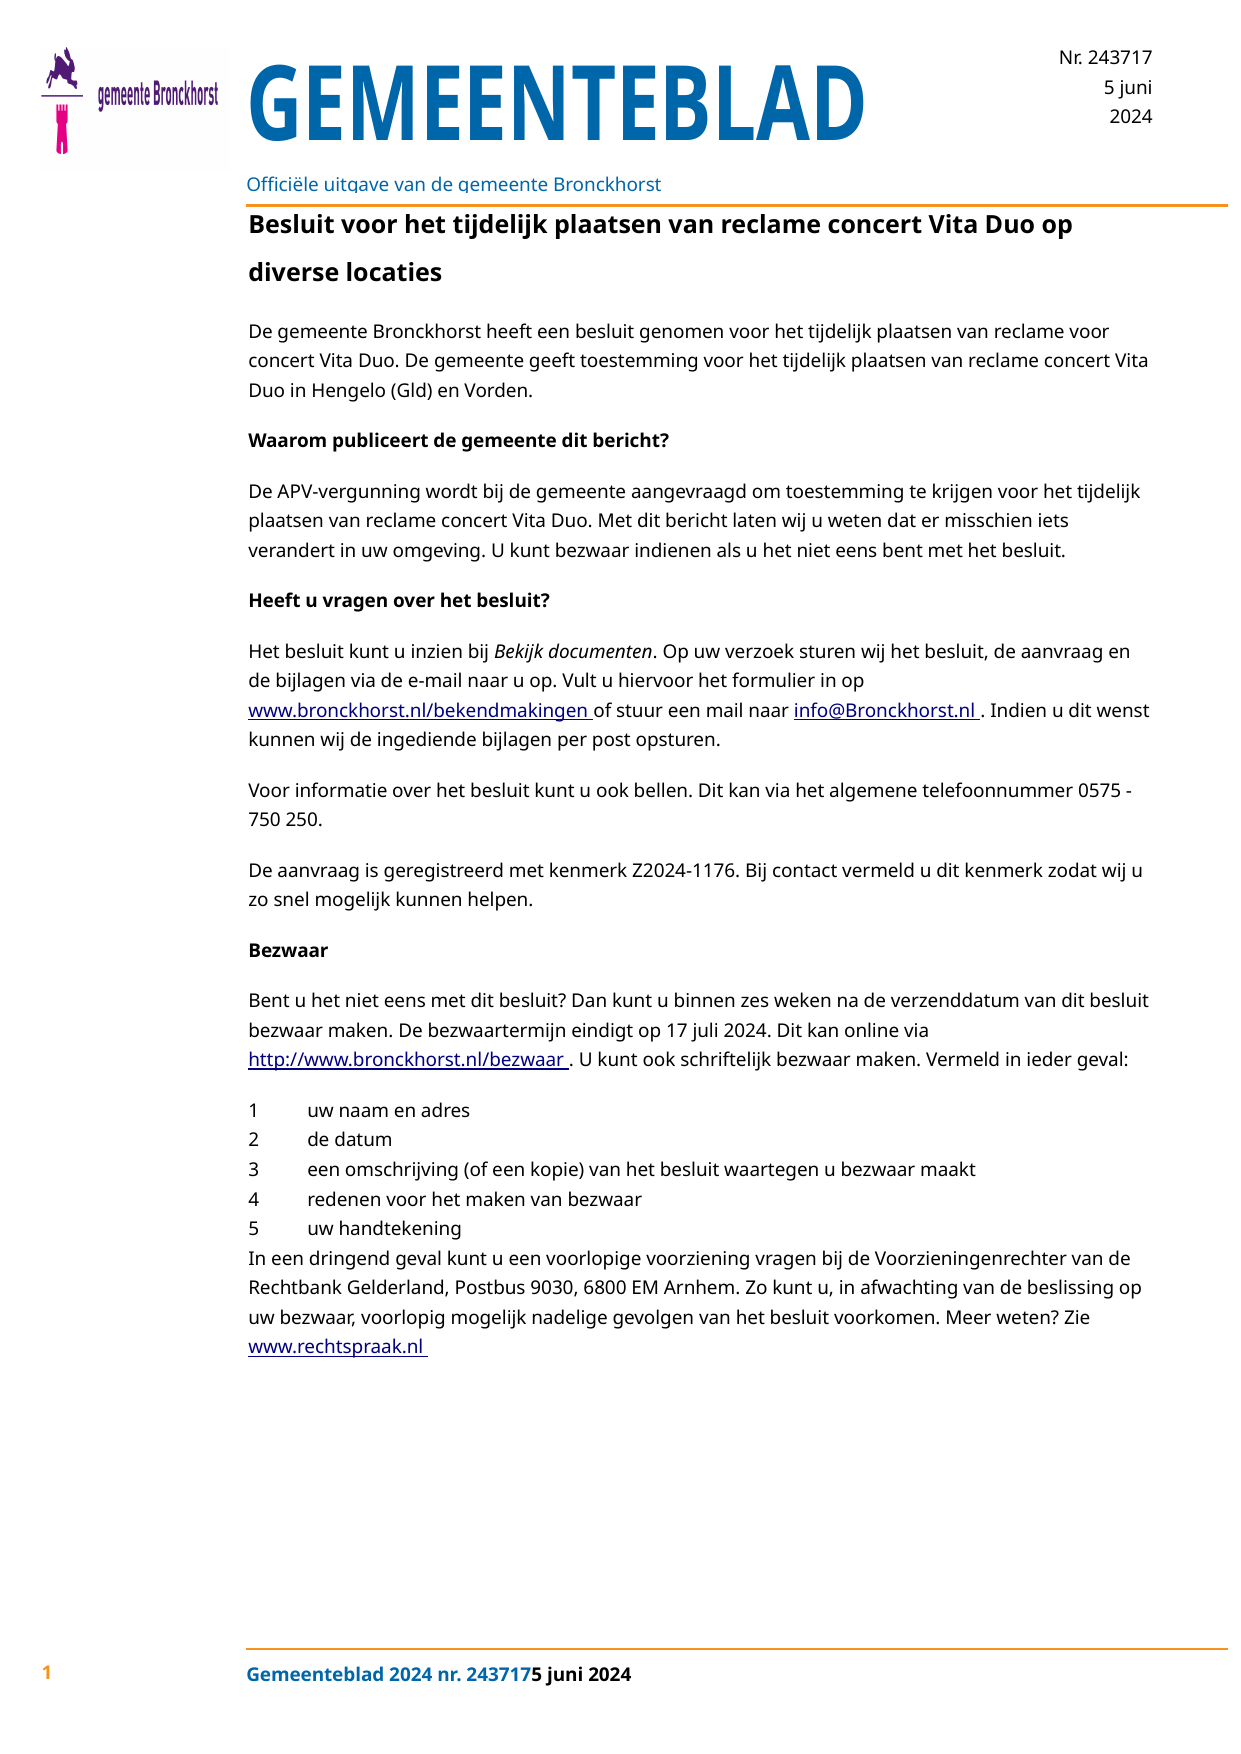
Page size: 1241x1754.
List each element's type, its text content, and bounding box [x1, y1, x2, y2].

text De gemeente Bronckhorst heeft een besluit genomen voor het tijdelijk plaatsen van reclame voor concert Vita Duo. De gemeente geeft toestemming voor het tijdelijk plaatsen van reclame concert Vita Duo in Hengelo (Gld) en Vorden. [248, 318, 1152, 403]
list redenen voor het maken van bezwaar [248, 1186, 1152, 1212]
text In een dringend geval kunt u een voorlopige voorziening vragen bij de Voorzieningenrechter van de Rechtbank Gelderland, Postbus 9030, 6800 EM Arnhem. Zo kunt u, in afwachting van de beslissing op uw bezwaar, voorlopig mogelijk nadelige gevolgen van het besluit voorkomen. Meer weten? Zie www.rechtspraak.nl [248, 1245, 1152, 1359]
text Waarom publiceert de gemeente dit bericht? [248, 427, 1152, 453]
text Bent u het niet eens met dit besluit? Dan kunt u binnen zes weken na de verzenddatum van dit besluit bezwaar maken. De bezwaartermijn eindigt op 17 juli 2024. Dit kan online via http://www.bronckhorst.nl/bezwaar . U kunt ook schriftelijk bezwaar maken. Vermeld in ieder geval: [248, 987, 1152, 1072]
text Het besluit kunt u inzien bij Bekijk documenten. Op uw verzoek sturen wij het besluit, de aanvraag en de bijlagen via de e-mail naar u op. Vult u hiervoor het formulier in op www.bronckhorst.nl/bekendmakingen of stuur een mail naar info@Bronckhorst.nl . Indien u dit wenst kunnen wij de ingediende bijlagen per post opsturen. [248, 638, 1152, 752]
text Heeft u vragen over het besluit? [248, 587, 1152, 613]
list uw handtekening [248, 1215, 1152, 1241]
text Bezwaar [248, 937, 1152, 963]
text De aanvraag is geregistreerd met kenmerk Z2024-1176. Bij contact vermeld u dit kenmerk zodat wij u zo snel mogelijk kunnen helpen. [248, 857, 1152, 912]
text De APV-vergunning wordt bij de gemeente aangevraagd om toestemming te krijgen voor het tijdelijk plaatsen van reclame concert Vita Duo. Met dit bericht laten wij u weten dat er misschien iets verandert in uw omgeving. U kunt bezwaar indienen als u het niet eens bent met het besluit. [248, 478, 1152, 563]
list een omschrijving (of een kopie) van het besluit waartegen u bezwaar maakt [248, 1156, 1152, 1182]
list uw naam en adres [248, 1097, 1152, 1123]
list de datum [248, 1127, 1152, 1152]
picture [41, 47, 231, 172]
text Voor informatie over het besluit kunt u ook bellen. Dit kan via het algemene telefoonnummer 0575 - 750 250. [248, 777, 1152, 832]
text Besluit voor het tijdelijk plaatsen van reclame concert Vita Duo op diverse locaties [248, 207, 1152, 288]
